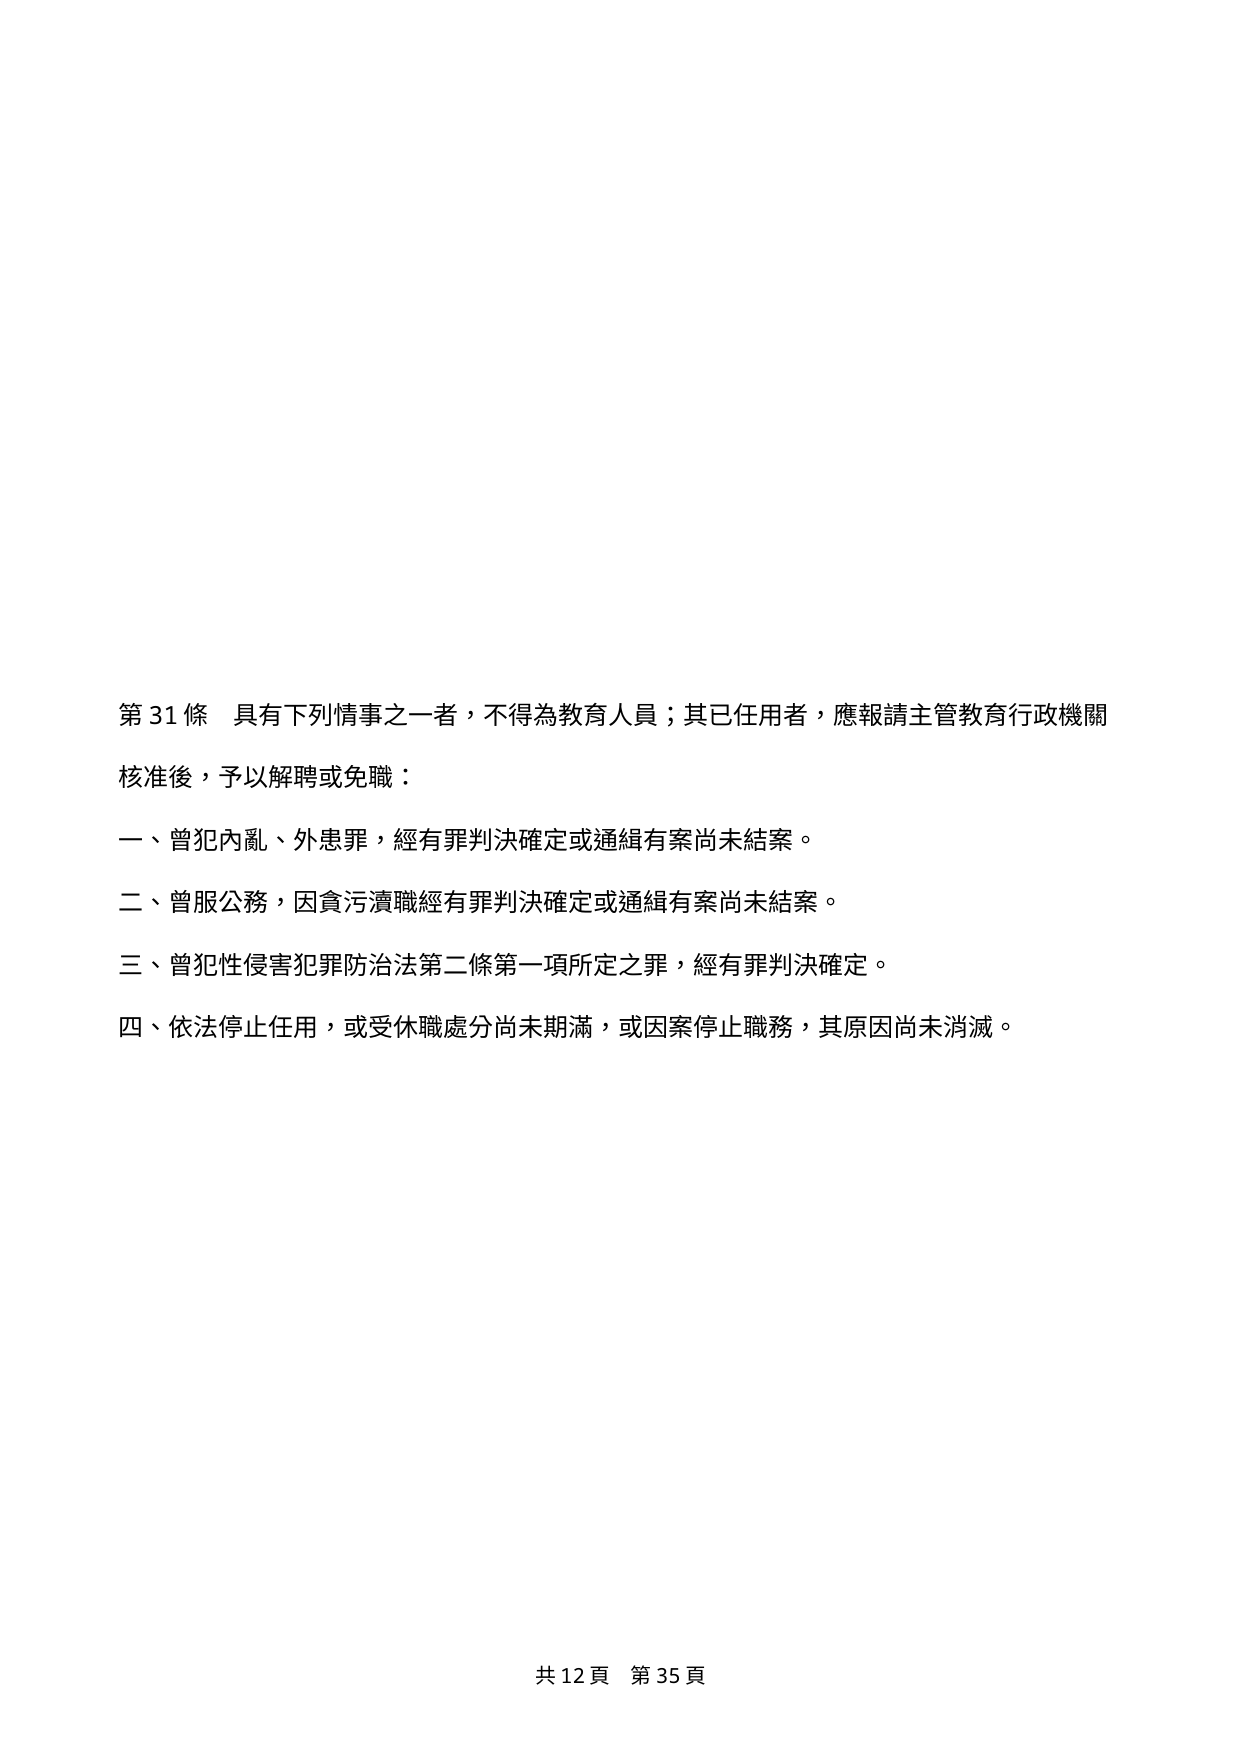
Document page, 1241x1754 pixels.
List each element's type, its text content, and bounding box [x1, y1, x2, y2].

text 第31條 具有下列情事之一者，不得為教育人員；其已任用者，應報請主管教育行政機關核准後，予以解聘或免職： [118, 672, 1122, 797]
text 四、依法停止任用，或受休職處分尚未期滿，或因案停止職務，其原因尚未消滅。 [118, 984, 1122, 1047]
text 三、曾犯性侵害犯罪防治法第二條第一項所定之罪，經有罪判決確定。 [118, 922, 1122, 984]
text 二、曾服公務，因貪污瀆職經有罪判決確定或通緝有案尚未結案。 [118, 859, 1122, 922]
text 一、曾犯內亂、外患罪，經有罪判決確定或通緝有案尚未結案。 [118, 797, 1122, 859]
